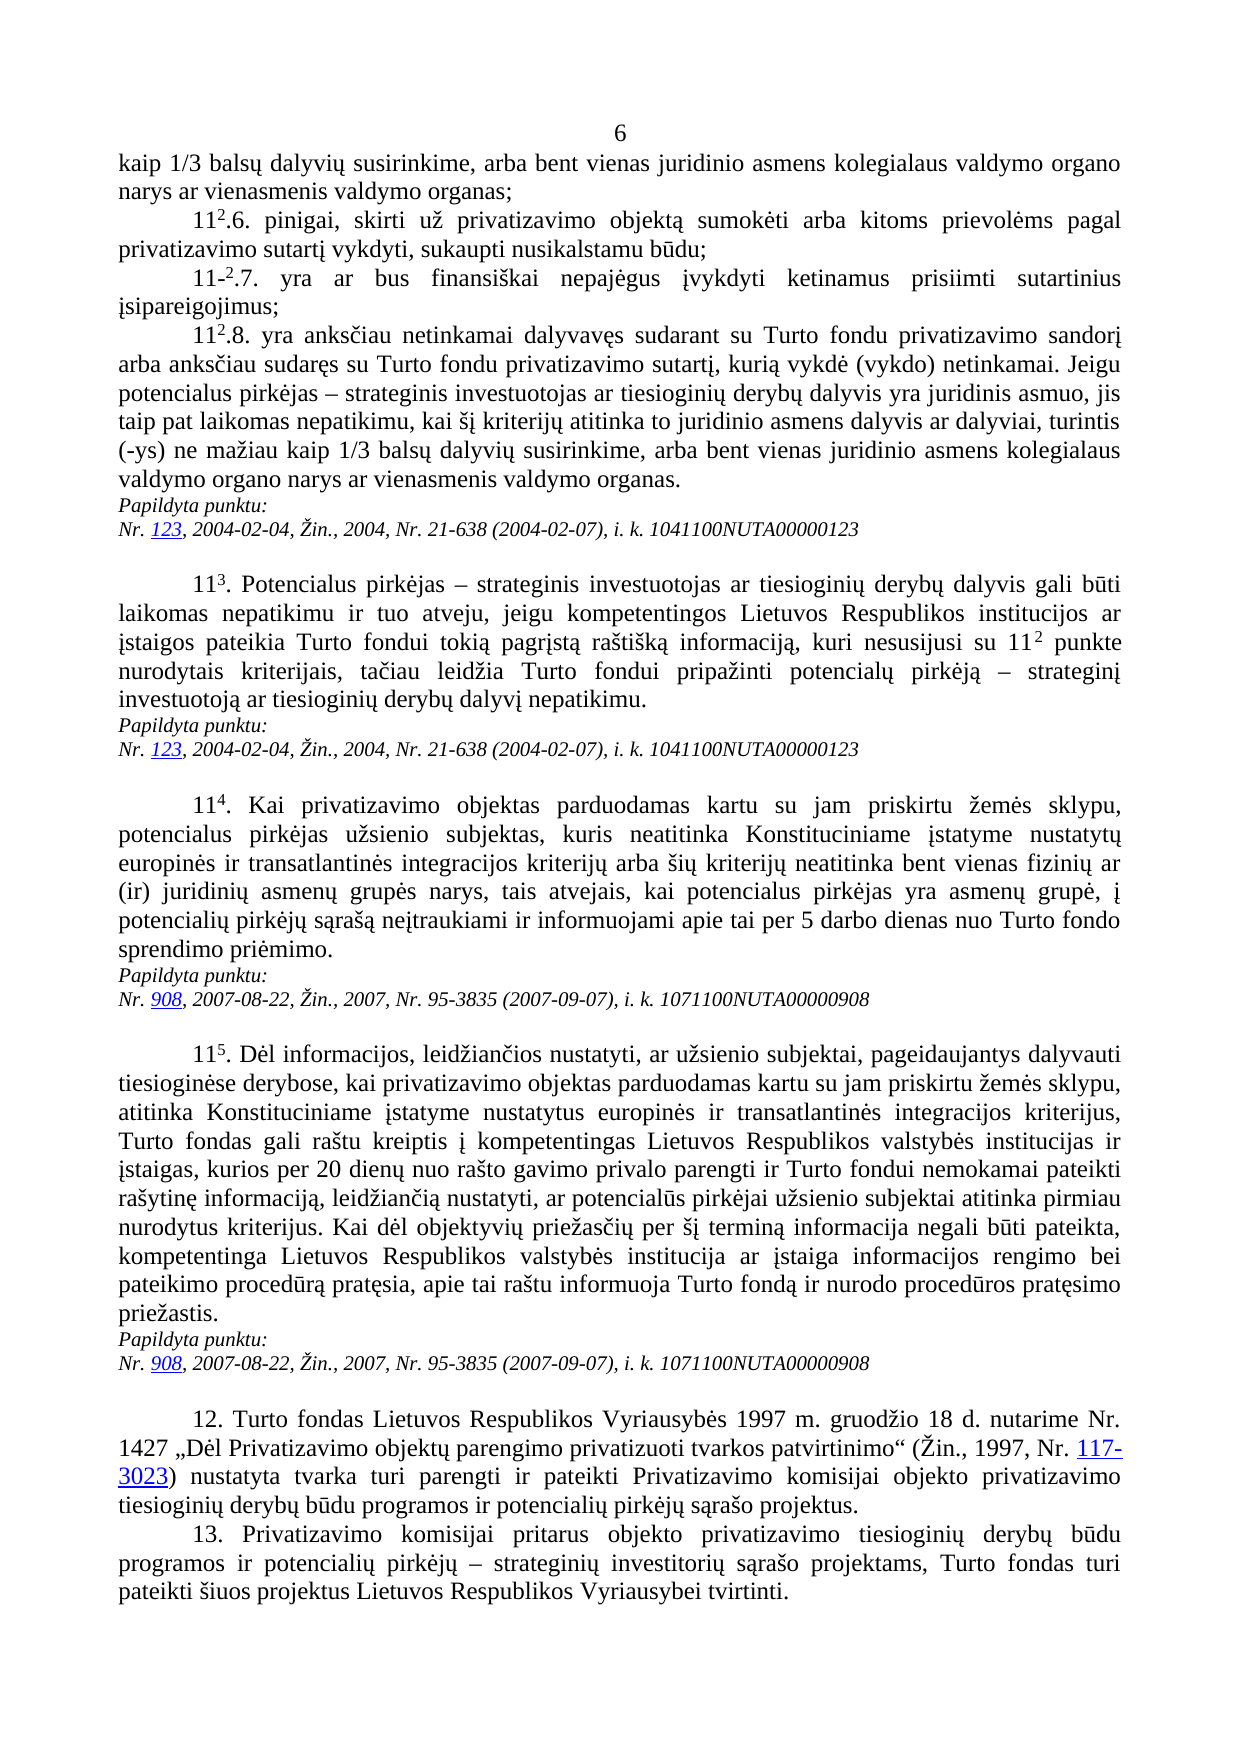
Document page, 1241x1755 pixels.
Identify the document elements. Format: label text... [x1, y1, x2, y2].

text Papildyta punktu: [118, 963, 1122, 987]
text kaip 1/3 balsų dalyvių susirinkime, arba bent vienas juridinio asmens kolegialaus valdymo organo narys ar vienasmenis valdymo organas; [118, 148, 1122, 205]
text Papildyta punktu: [118, 493, 1122, 517]
text Nr. 908, 2007-08-22, Žin., 2007, Nr. 95-3835 (2007-09-07), i. k. 1071100NUTA00000908 [118, 987, 1122, 1011]
text Papildyta punktu: [118, 713, 1122, 737]
text Papildyta punktu: [118, 1327, 1122, 1351]
text 112.8. yra anksčiau netinkamai dalyvavęs sudarant su Turto fondu privatizavimo sandorį arba anksčiau sudaręs su Turto fondu privatizavimo sutartį, kurią vykdė (vykdo) netinkamai. Jeigu potencialus pirkėjas – strateginis investuotojas ar tiesioginių derybų dalyvis yra juridinis asmuo, jis taip pat laikomas nepatikimu, kai šį kriterijų atitinka to juridinio asmens dalyvis ar dalyviai, turintis (-ys) ne mažiau kaip 1/3 balsų dalyvių susirinkime, arba bent vienas juridinio asmens kolegialaus valdymo organo narys ar vienasmenis valdymo organas. [118, 320, 1122, 493]
text 113. Potencialus pirkėjas – strateginis investuotojas ar tiesioginių derybų dalyvis gali būti laikomas nepatikimu ir tuo atveju, jeigu kompetentingos Lietuvos Respublikos institucijos ar įstaigos pateikia Turto fondui tokią pagrįstą raštišką informaciją, kuri nesusijusi su 112 punkte nurodytais kriterijais, tačiau leidžia Turto fondui pripažinti potencialų pirkėją – strateginį investuotoją ar tiesioginių derybų dalyvį nepatikimu. [118, 569, 1122, 713]
text Nr. 908, 2007-08-22, Žin., 2007, Nr. 95-3835 (2007-09-07), i. k. 1071100NUTA00000908 [118, 1351, 1122, 1375]
text 12. Turto fondas Lietuvos Respublikos Vyriausybės 1997 m. gruodžio 18 d. nutarime Nr. 1427 „Dėl Privatizavimo objektų parengimo privatizuoti tvarkos patvirtinimo“ (Žin., 1997, Nr. 117-3023) nustatyta tvarka turi parengti ir pateikti Privatizavimo komisijai objekto privatizavimo tiesioginių derybų būdu programos ir potencialių pirkėjų sąrašo projektus. [118, 1404, 1122, 1519]
text 11-2.7. yra ar bus finansiškai nepajėgus įvykdyti ketinamus prisiimti sutartinius įsipareigojimus; [118, 263, 1122, 320]
text 115. Dėl informacijos, leidžiančios nustatyti, ar užsienio subjektai, pageidaujantys dalyvauti tiesioginėse derybose, kai privatizavimo objektas parduodamas kartu su jam priskirtu žemės sklypu, atitinka Konstituciniame įstatyme nustatytus europinės ir transatlantinės integracijos kriterijus, Turto fondas gali raštu kreiptis į kompetentingas Lietuvos Respublikos valstybės institucijas ir įstaigas, kurios per 20 dienų nuo rašto gavimo privalo parengti ir Turto fondui nemokamai pateikti rašytinę informaciją, leidžiančią nustatyti, ar potencialūs pirkėjai užsienio subjektai atitinka pirmiau nurodytus kriterijus. Kai dėl objektyvių priežasčių per šį terminą informacija negali būti pateikta, kompetentinga Lietuvos Respublikos valstybės institucija ar įstaiga informacijos rengimo bei pateikimo procedūrą pratęsia, apie tai raštu informuoja Turto fondą ir nurodo procedūros pratęsimo priežastis. [118, 1039, 1122, 1327]
text 114. Kai privatizavimo objektas parduodamas kartu su jam priskirtu žemės sklypu, potencialus pirkėjas užsienio subjektas, kuris neatitinka Konstituciniame įstatyme nustatytų europinės ir transatlantinės integracijos kriterijų arba šių kriterijų neatitinka bent vienas fizinių ar (ir) juridinių asmenų grupės narys, tais atvejais, kai potencialus pirkėjas yra asmenų grupė, į potencialių pirkėjų sąrašą neįtraukiami ir informuojami apie tai per 5 darbo dienas nuo Turto fondo sprendimo priėmimo. [118, 790, 1122, 963]
text Nr. 123, 2004-02-04, Žin., 2004, Nr. 21-638 (2004-02-07), i. k. 1041100NUTA00000123 [118, 737, 1122, 761]
text 13. Privatizavimo komisijai pritarus objekto privatizavimo tiesioginių derybų būdu programos ir potencialių pirkėjų – strateginių investitorių sąrašo projektams, Turto fondas turi pateikti šiuos projektus Lietuvos Respublikos Vyriausybei tvirtinti. [118, 1519, 1122, 1605]
text 112.6. pinigai, skirti už privatizavimo objektą sumokėti arba kitoms prievolėms pagal privatizavimo sutartį vykdyti, sukaupti nusikalstamu būdu; [118, 205, 1122, 263]
text Nr. 123, 2004-02-04, Žin., 2004, Nr. 21-638 (2004-02-07), i. k. 1041100NUTA00000123 [118, 517, 1122, 541]
